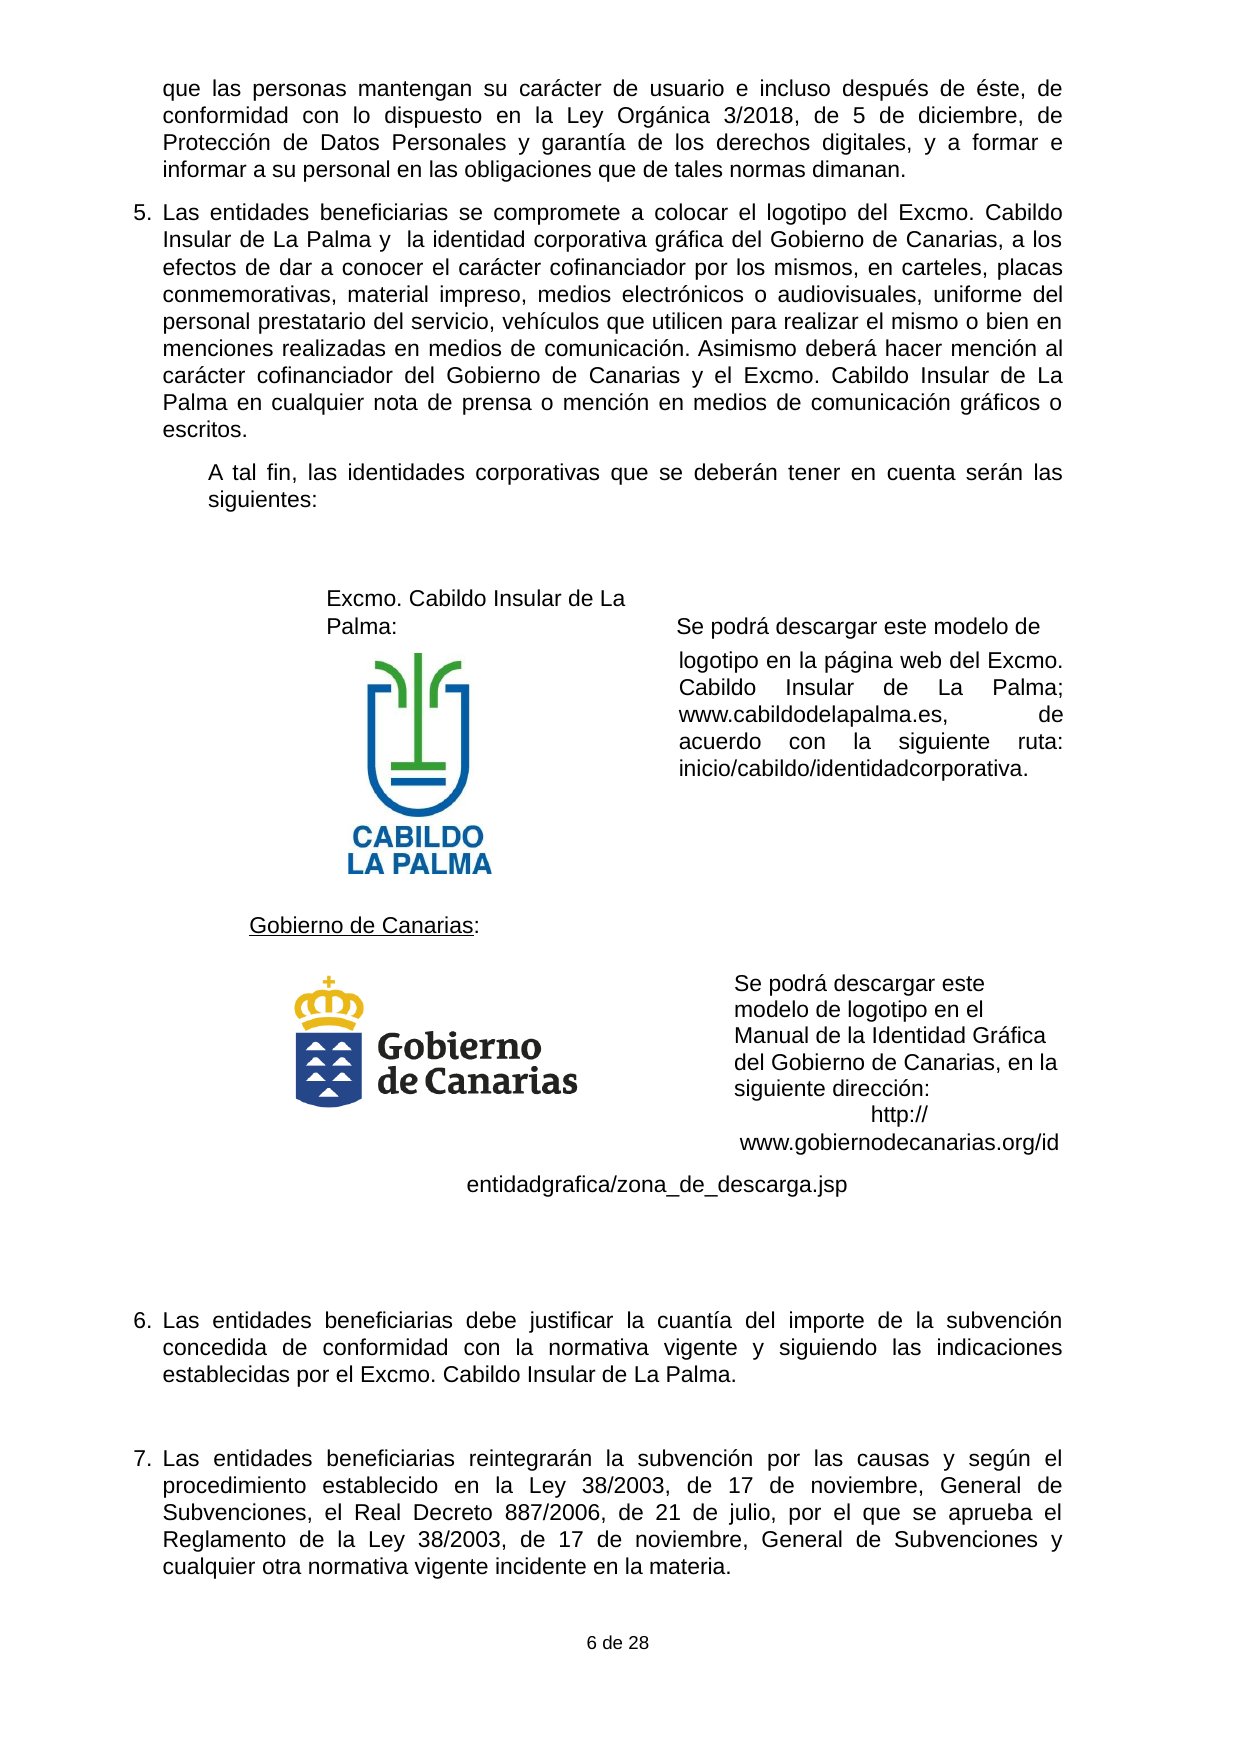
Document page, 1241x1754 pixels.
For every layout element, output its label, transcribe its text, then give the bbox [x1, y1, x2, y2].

table_header Excmo. Cabildo Insular de La Palma: [326, 585, 676, 647]
list que las personas mantengan su carácter de usuario e incluso después de éste, de conformidad con lo dispuesto en la Ley Orgánica 3/2018, de 5 de diciembre, de Protección de Datos Personales y garantía de los derechos digitales, y a formar e informar a su personal en las obligaciones que de tales normas dimanan. [133, 75, 1064, 183]
list Las entidades beneficiarias debe justificar la cuantía del importe de la subvención concedida de conformidad con la normativa vigente y siguiendo las indicaciones establecidas por el Excmo. Cabildo Insular de La Palma. [133, 1307, 1064, 1387]
text logotipo en la página web del Excmo. Cabildo Insular de La Palma; www.cabildodelapalma.es, de acuerdo con la siguiente ruta: inicio/cabildo/identidadcorporativa. [349, 647, 1064, 781]
text Gobierno de Canarias: [162, 912, 1064, 939]
list Las entidades beneficiarias reintegrarán la subvención por las causas y según el procedimiento establecido en la Ley 38/2003, de 17 de noviembre, General de Subvenciones, el Real Decreto 887/2006, de 21 de julio, por el que se aprueba el Reglamento de la Ley 38/2003, de 17 de noviembre, General de Subvenciones y cualquier otra normativa vigente incidente en la materia. [133, 1445, 1064, 1579]
text Se podrá descargar este modelo de logotipo en el Manual de la Identidad Gráfica del Gobierno de Canarias, en la siguiente dirección: [642, 969, 1064, 1101]
list Las entidades beneficiarias se compromete a colocar el logotipo del Excmo. Cabildo Insular de La Palma y la identidad corporativa gráfica del Gobierno de Canarias, a los efectos de dar a conocer el carácter cofinanciador por los mismos, en carteles, placas conmemorativas, material impreso, medios electrónicos o audiovisuales, uniforme del personal prestatario del servicio, vehículos que utilicen para realizar el mismo o bien en menciones realizadas en medios de comunicación. Asimismo deberá hacer mención al carácter cofinanciador del Gobierno de Canarias y el Excmo. Cabildo Insular de La Palma en cualquier nota de prensa o mención en medios de comunicación gráficos o escritos. [133, 199, 1064, 442]
text http://www.gobiernodecanarias.org/id entidadgrafica/zona_de_descarga.jsp [256, 1101, 1064, 1198]
table_header Se podrá descargar este modelo de [676, 585, 1069, 647]
text A tal fin, las identidades corporativas que se deberán tener en cuenta serán las siguientes: [208, 459, 1064, 512]
